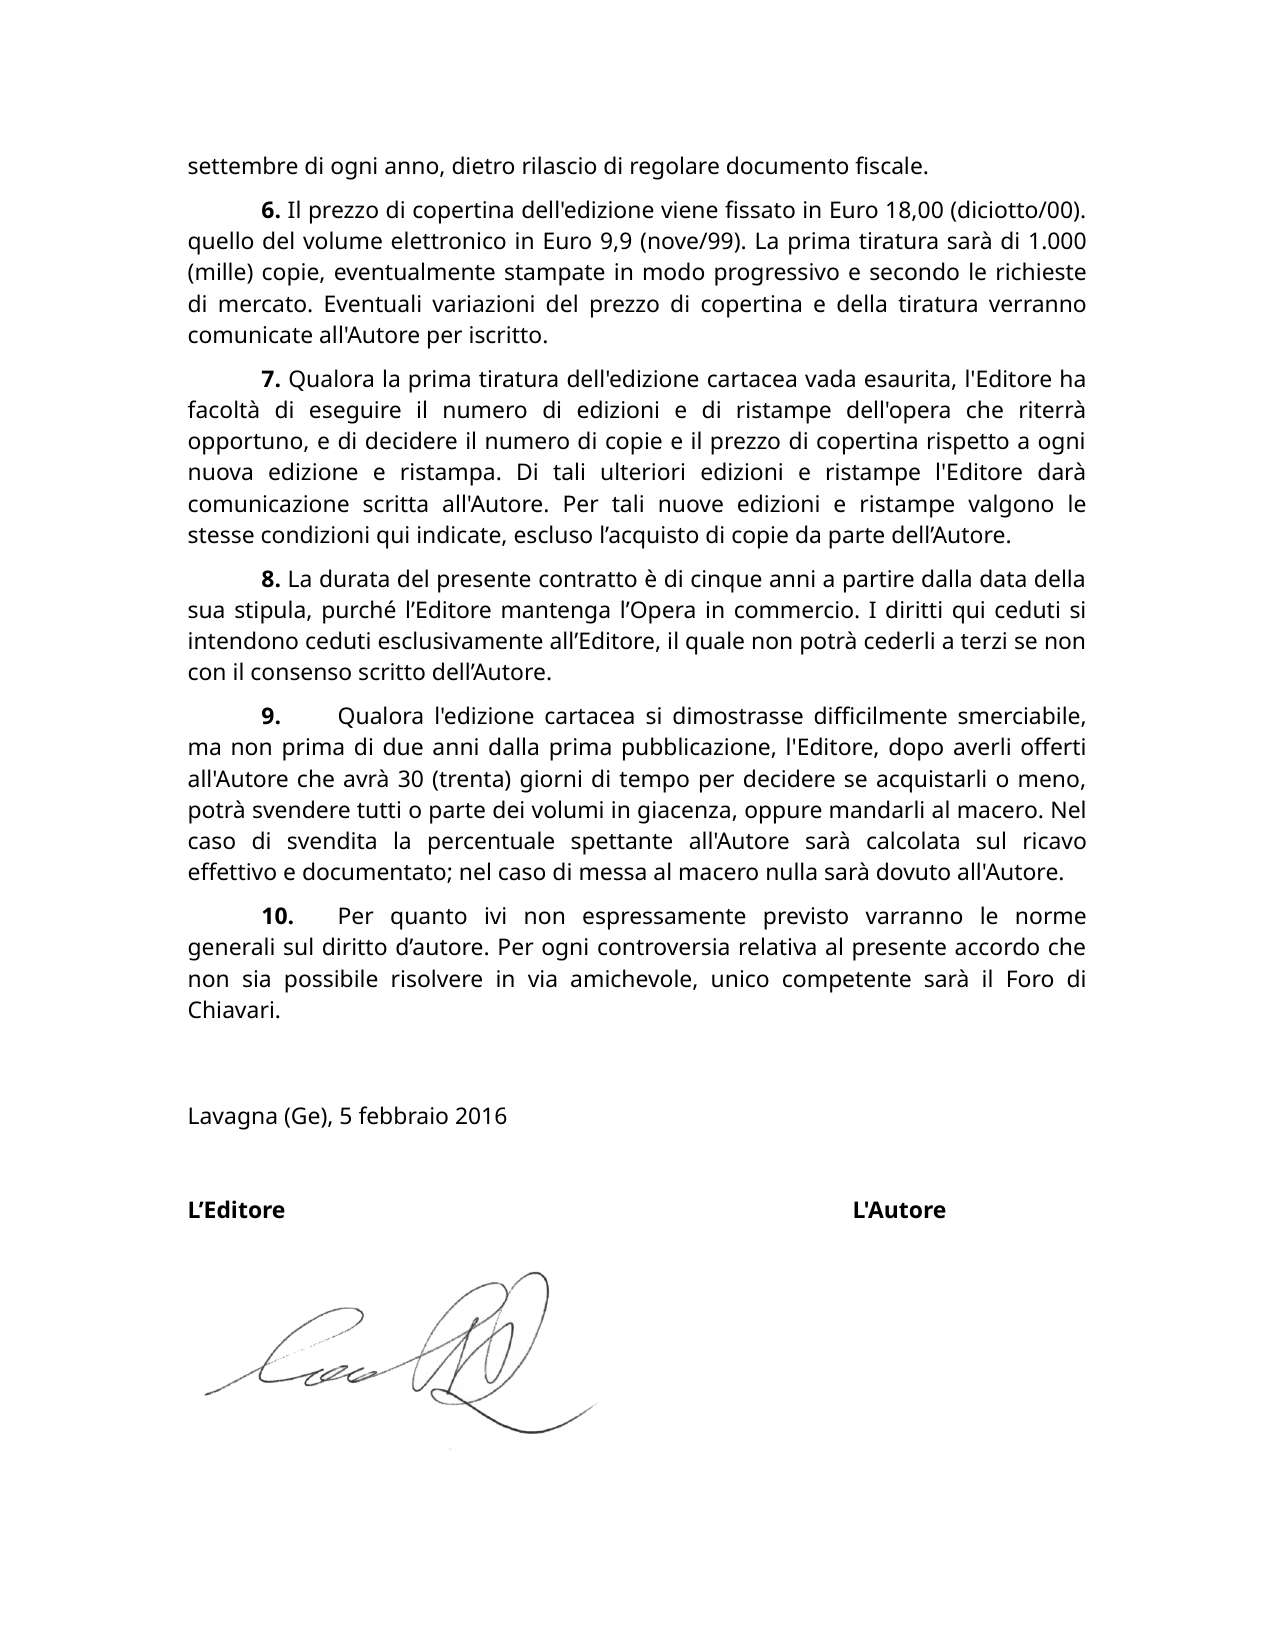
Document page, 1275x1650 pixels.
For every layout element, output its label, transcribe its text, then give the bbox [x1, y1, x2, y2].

list Per quanto ivi non espressamente previsto varranno le norme generali sul diritto d’autore. Per ogni controversia relativa al presente accordo che non sia possibile risolvere in via amichevole, unico competente sarà il Foro di Chiavari. [187, 900, 1087, 1025]
text 6. Il prezzo di copertina dell'edizione viene fissato in Euro 18,00 (diciotto/00). quello del volume elettronico in Euro 9,9 (nove/99). La prima tiratura sarà di 1.000 (mille) copie, eventualmente stampate in modo progressivo e secondo le richieste di mercato. Eventuali variazioni del prezzo di copertina e della tiratura verranno comunicate all'Autore per iscritto. [187, 194, 1087, 350]
text settembre di ogni anno, dietro rilascio di regolare documento fiscale. [187, 150, 1087, 181]
text 7. Qualora la prima tiratura dell'edizione cartacea vada esaurita, l'Editore ha facoltà di eseguire il numero di edizioni e di ristampe dell'opera che riterrà opportuno, e di decidere il numero di copie e il prezzo di copertina rispetto a ogni nuova edizione e ristampa. Di tali ulteriori edizioni e ristampe l'Editore darà comunicazione scritta all'Autore. Per tali nuove edizioni e ristampe valgono le stesse condizioni qui indicate, escluso l’acquisto di copie da parte dell’Autore. [187, 362, 1087, 550]
list Qualora l'edizione cartacea si dimostrasse difficilmente smerciabile, ma non prima di due anni dalla prima pubblicazione, l'Editore, dopo averli offerti all'Autore che avrà 30 (trenta) giorni di tempo per decidere se acquistarli o meno, potrà svendere tutti o parte dei volumi in giacenza, oppure mandarli al macero. Nel caso di svendita la percentuale spettante all'Autore sarà calcolata sul ricavo effettivo e documentato; nel caso di messa al macero nulla sarà dovuto all'Autore. [187, 700, 1087, 887]
text Lavagna (Ge), 5 febbraio 2016 [187, 1100, 1087, 1131]
text 8. La durata del presente contratto è di cinque anni a partire dalla data della sua stipula, purché l’Editore mantenga l’Opera in commercio. I diritti qui ceduti si intendono ceduti esclusivamente all’Editore, il quale non potrà cederli a terzi se non con il consenso scritto dell’Autore. [187, 562, 1087, 687]
text L’Editore L'Autore [187, 1194, 1087, 1225]
